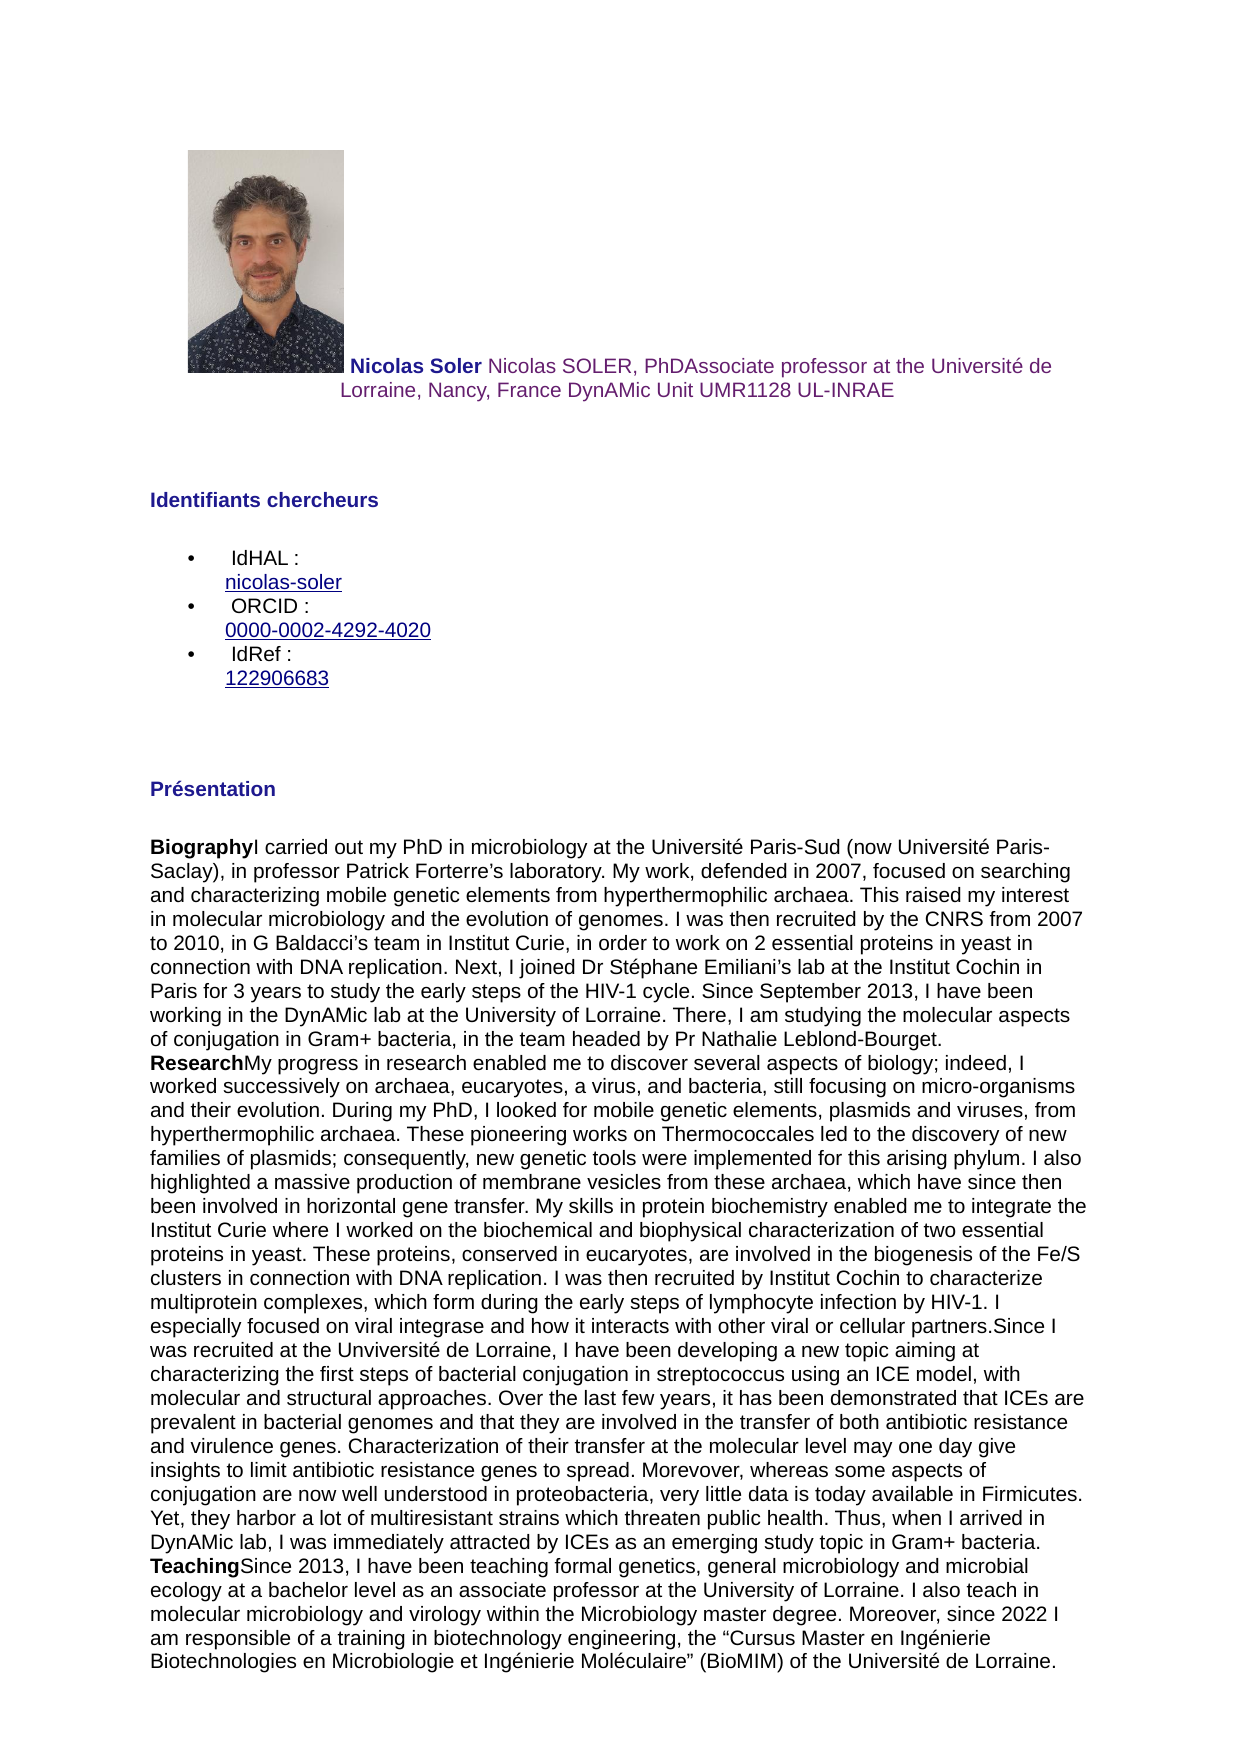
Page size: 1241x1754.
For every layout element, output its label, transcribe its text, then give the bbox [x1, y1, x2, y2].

text ResearchMy progress in research enabled me to discover several aspects of biology; indeed, I worked successively on archaea, eucaryotes, a virus, and bacteria, still focusing on micro-organisms and their evolution. During my PhD, I looked for mobile genetic elements, plasmids and viruses, from hyperthermophilic archaea. These pioneering works on Thermococcales led to the discovery of new families of plasmids; consequently, new genetic tools were implemented for this arising phylum. I also highlighted a massive production of membrane vesicles from these archaea, which have since then been involved in horizontal gene transfer. My skills in protein biochemistry enabled me to integrate the Institut Curie where I worked on the biochemical and biophysical characterization of two essential proteins in yeast. These proteins, conserved in eucaryotes, are involved in the biogenesis of the Fe/S clusters in connection with DNA replication. I was then recruited by Institut Cochin to characterize multiprotein complexes, which form during the early steps of lymphocyte infection by HIV-1. I especially focused on viral integrase and how it interacts with other viral or cellular partners.Since I was recruited at the Unviversité de Lorraine, I have been developing a new topic aiming at characterizing the first steps of bacterial conjugation in streptococcus using an ICE model, with molecular and structural approaches. Over the last few years, it has been demonstrated that ICEs are prevalent in bacterial genomes and that they are involved in the transfer of both antibiotic resistance and virulence genes. Characterization of their transfer at the molecular level may one day give insights to limit antibiotic resistance genes to spread. Morevover, whereas some aspects of conjugation are now well understood in proteobacteria, very little data is today available in Firmicutes. Yet, they harbor a lot of multiresistant strains which threaten public health. Thus, when I arrived in DynAMic lab, I was immediately attracted by ICEs as an emerging study topic in Gram+ bacteria. [150, 1050, 1090, 1553]
subtitle Présentation [150, 776, 1090, 800]
list ORCID : [187, 594, 1090, 618]
text BiographyI carried out my PhD in microbiology at the Université Paris-Sud (now Université Paris-Saclay), in professor Patrick Forterre’s laboratory. My work, defended in 2007, focused on searching and characterizing mobile genetic elements from hyperthermophilic archaea. This raised my interest in molecular microbiology and the evolution of genomes. I was then recruited by the CNRS from 2007 to 2010, in G Baldacci’s team in Institut Curie, in order to work on 2 essential proteins in yeast in connection with DNA replication. Next, I joined Dr Stéphane Emiliani’s lab at the Institut Cochin in Paris for 3 years to study the early steps of the HIV-1 cycle. Since September 2013, I have been working in the DynAMic lab at the University of Lorraine. There, I am studying the molecular aspects of conjugation in Gram+ bacteria, in the team headed by Pr Nathalie Leblond-Bourget. [150, 835, 1090, 1050]
list 0000-0002-4292-4020 [187, 618, 1090, 642]
text TeachingSince 2013, I have been teaching formal genetics, general microbiology and microbial ecology at a bachelor level as an associate professor at the University of Lorraine. I also teach in molecular microbiology and virology within the Microbiology master degree. Moreover, since 2022 I am responsible of a training in biotechnology engineering, the “Cursus Master en Ingénierie Biotechnologies en Microbiologie et Ingénierie Moléculaire” (BioMIM) of the Université de Lorraine. [150, 1553, 1090, 1673]
subtitle Nicolas Soler Nicolas SOLER, PhDAssociate professor at the Université de Lorraine, Nancy, France DynAMic Unit UMR1128 UL-INRAE [150, 150, 1090, 401]
picture [187, 150, 344, 373]
subtitle Identifiants chercheurs [150, 488, 1090, 512]
list IdRef : [187, 642, 1090, 666]
list 122906683 [187, 666, 1090, 690]
list IdHAL : [187, 546, 1090, 570]
list nicolas-soler [187, 570, 1090, 594]
